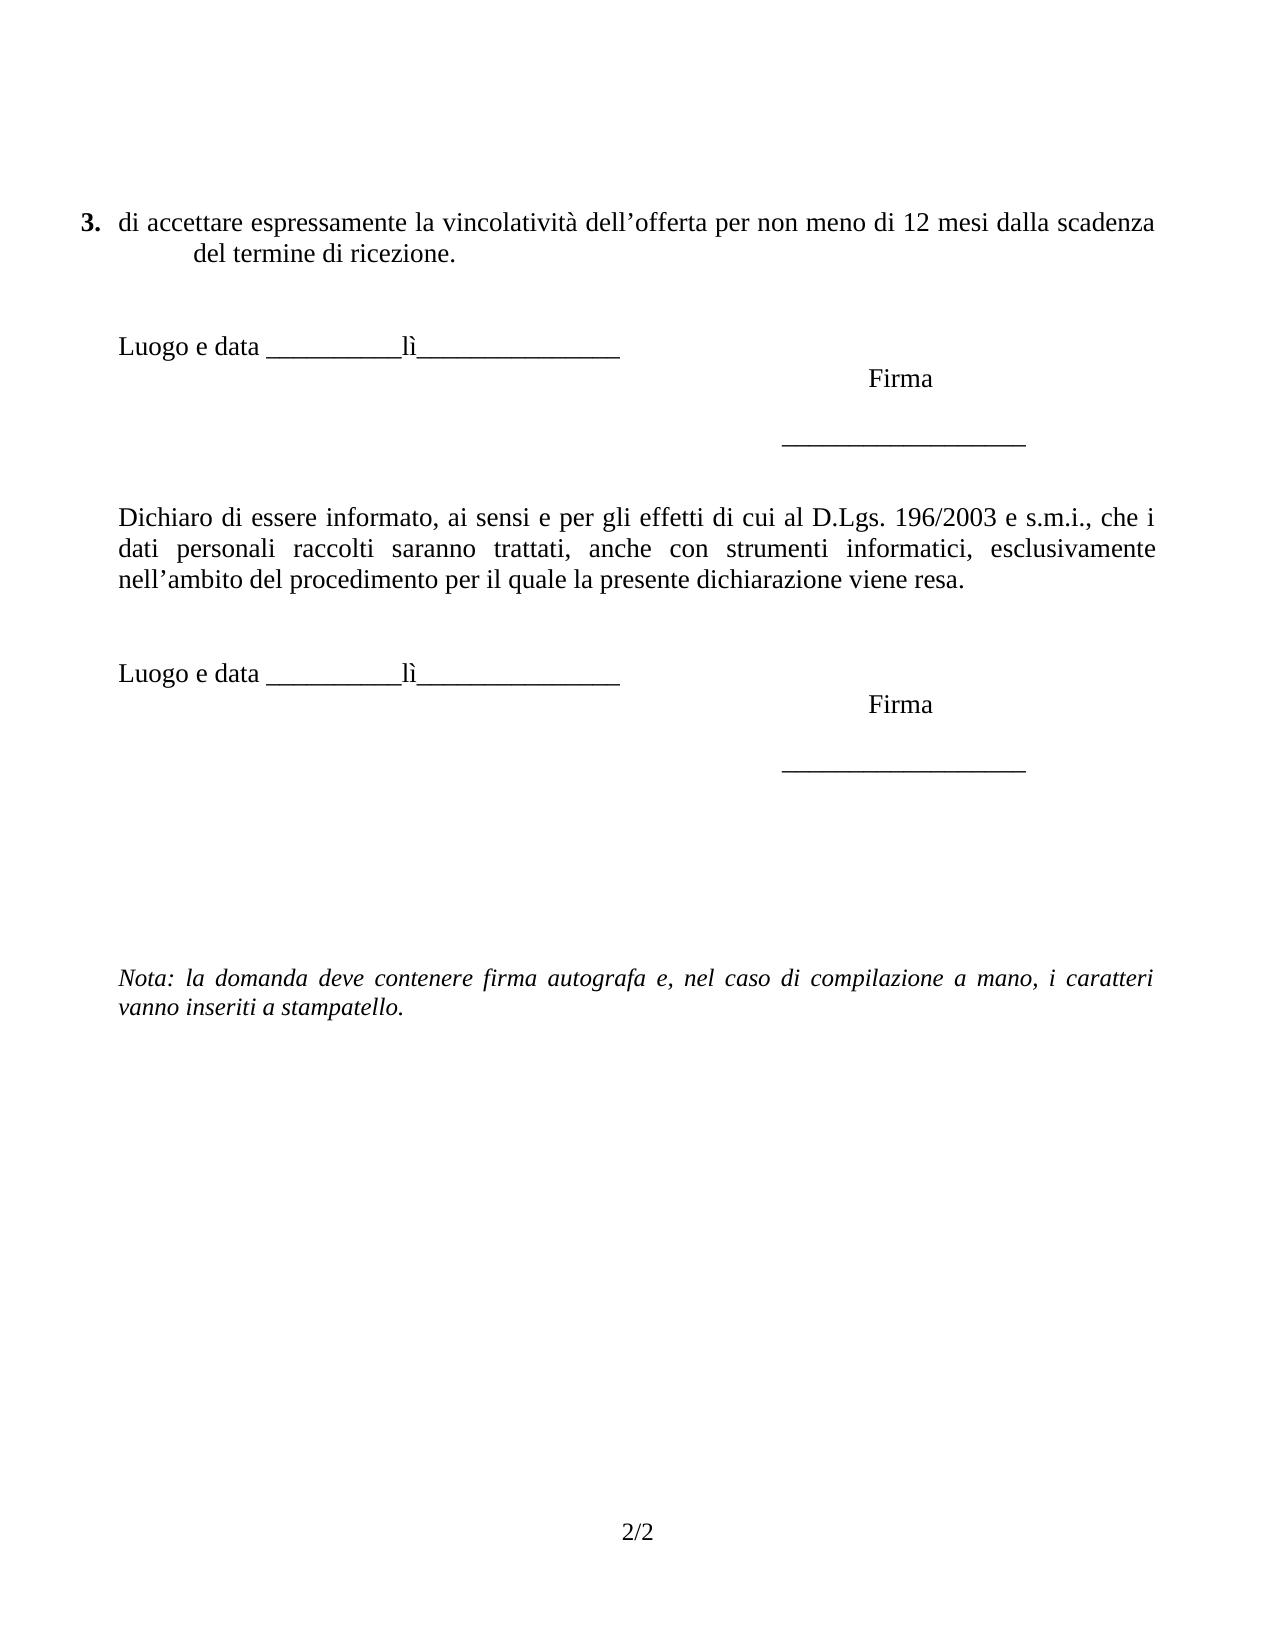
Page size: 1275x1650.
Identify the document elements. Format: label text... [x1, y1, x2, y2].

text Nota: la domanda deve contenere firma autografa e, nel caso di compilazione a mano, i caratteri vanno inseriti a stampatello. [118, 963, 1157, 1021]
text __________________ [118, 418, 1157, 449]
text Luogo e data __________lì_______________ [118, 331, 1157, 362]
list di accettare espressamente la vincolatività dell’offerta per non meno di 12 mesi dalla scadenza del termine di ricezione. [81, 206, 1157, 268]
text Firma [118, 688, 1157, 719]
text Luogo e data __________lì_______________ [118, 657, 1157, 688]
text Firma [118, 362, 1157, 393]
text Dichiaro di essere informato, ai sensi e per gli effetti di cui al D.Lgs. 196/2003 e s.m.i., che i dati personali raccolti saranno trattati, anche con strumenti informatici, esclusivamente nell’ambito del procedimento per il quale la presente dichiarazione viene resa. [118, 501, 1157, 594]
text __________________ [118, 744, 1157, 775]
